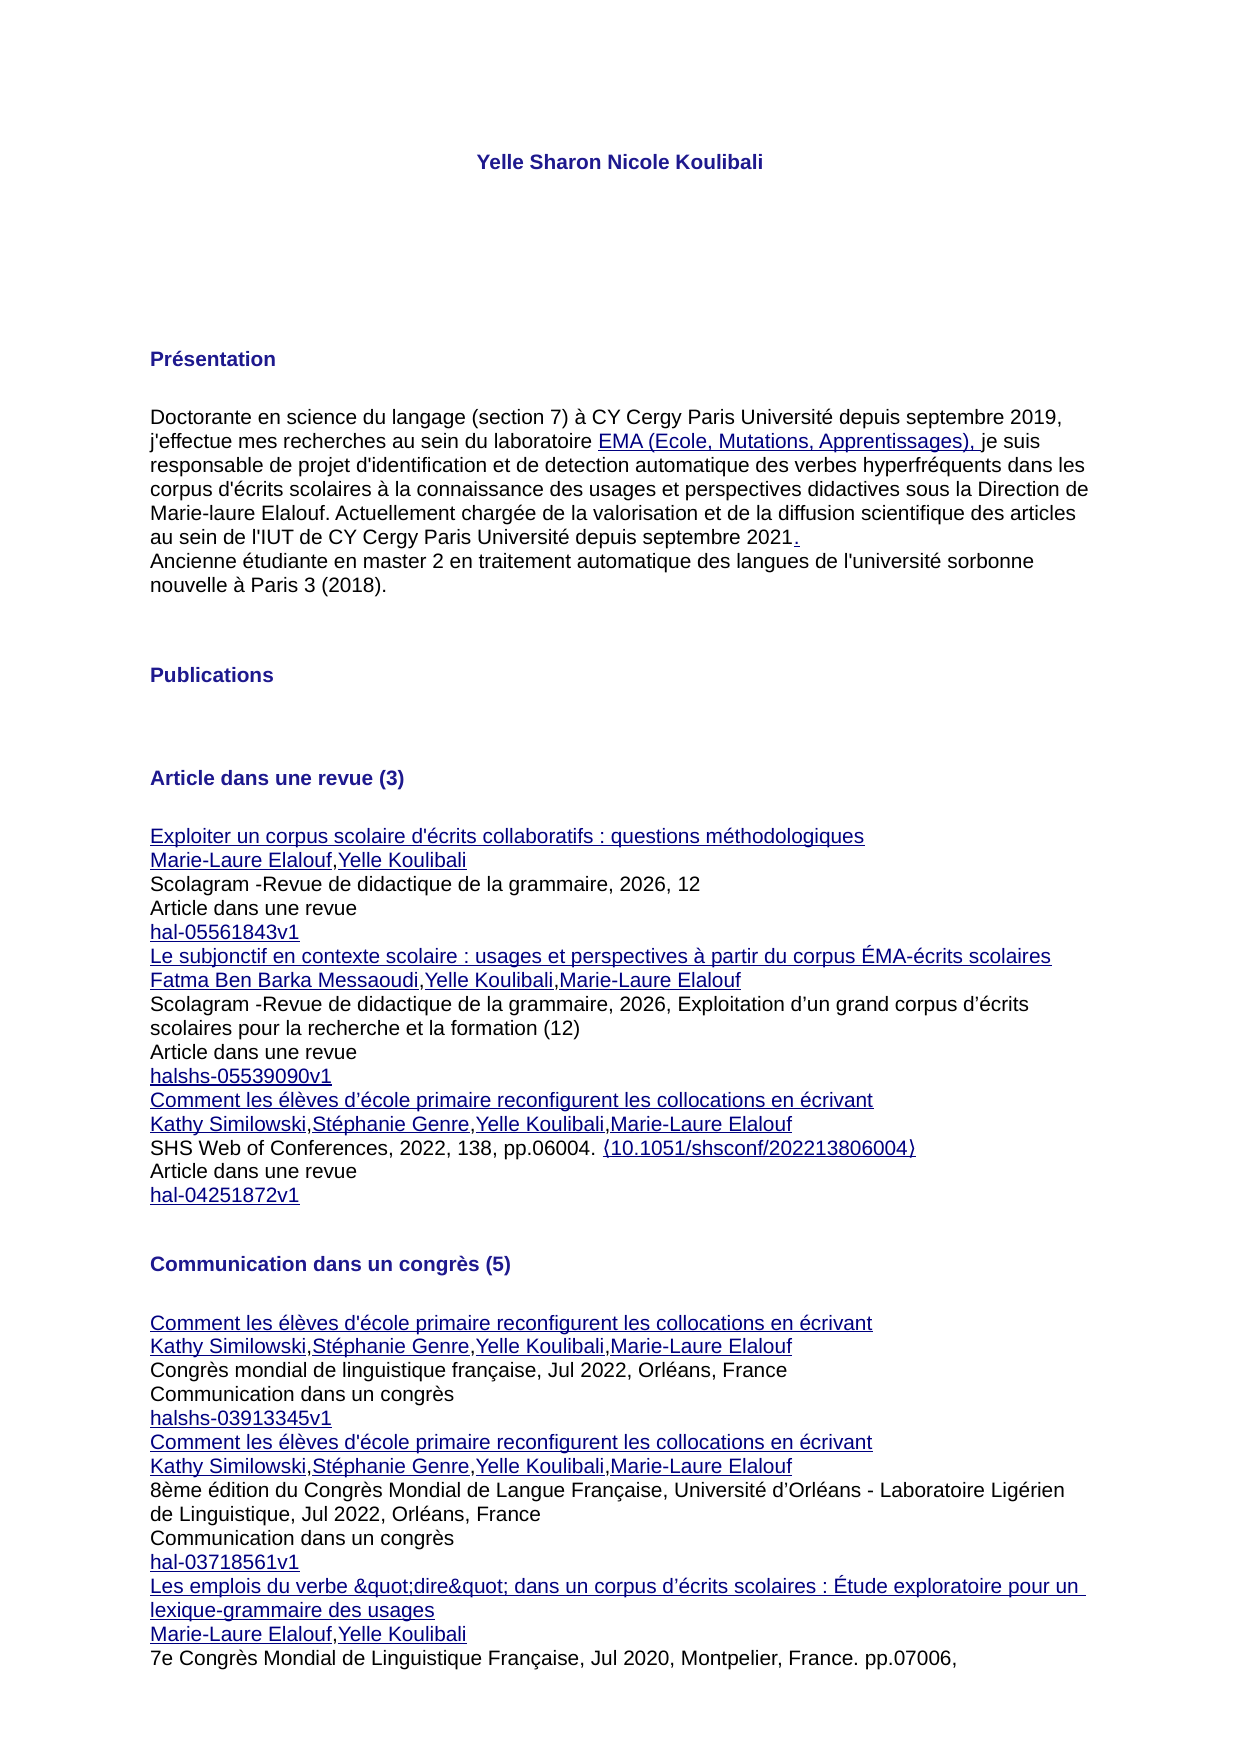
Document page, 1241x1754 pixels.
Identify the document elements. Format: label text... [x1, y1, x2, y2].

table_header Exploiter un corpus scolaire d'écrits collaboratifs : questions méthodologiques Marie-Laure Elalouf,Yelle Koulibali Scolagram -Revue de didactique de la grammaire, 2026, 12 Article dans une revue hal-05561843v1 [150, 824, 1090, 944]
subtitle Yelle Sharon Nicole Koulibali [150, 150, 1090, 174]
subtitle Article dans une revue (3) [150, 766, 1090, 789]
subtitle Publications [150, 662, 1090, 686]
table_cell Comment les élèves d’école primaire reconfigurent les collocations en écrivant Kathy Similowski,Stéphanie Genre,Yelle Koulibali,Marie-Laure Elalouf SHS Web of Conferences, 2022, 138, pp.06004. ⟨10.1051/shsconf/202213806004⟩ Article dans une revue hal-04251872v1 [150, 1088, 1090, 1207]
table_cell Comment les élèves d'école primaire reconfigurent les collocations en écrivant Kathy Similowski,Stéphanie Genre,Yelle Koulibali,Marie-Laure Elalouf 8ème édition du Congrès Mondial de Langue Française, Université d’Orléans - Laboratoire Ligérien de Linguistique, Jul 2022, Orléans, France Communication dans un congrès hal-03718561v1 [150, 1430, 1090, 1574]
table_cell Les emplois du verbe &quot;dire&quot; dans un corpus d’écrits scolaires : Étude exploratoire pour un lexique-grammaire des usages Marie-Laure Elalouf,Yelle Koulibali 7e Congrès Mondial de Linguistique Française, Jul 2020, Montpelier, France. pp.07006, [150, 1574, 1090, 1670]
table_cell Le subjonctif en contexte scolaire : usages et perspectives à partir du corpus ÉMA-écrits scolaires Fatma Ben Barka Messaoudi,Yelle Koulibali,Marie-Laure Elalouf Scolagram -Revue de didactique de la grammaire, 2026, Exploitation d’un grand corpus d’écrits scolaires pour la recherche et la formation (12) Article dans une revue halshs-05539090v1 [150, 944, 1090, 1087]
table_header Comment les élèves d'école primaire reconfigurent les collocations en écrivant Kathy Similowski,Stéphanie Genre,Yelle Koulibali,Marie-Laure Elalouf Congrès mondial de linguistique française, Jul 2022, Orléans, France Communication dans un congrès halshs-03913345v1 [150, 1310, 1090, 1430]
text Doctorante en science du langage (section 7) à CY Cergy Paris Université depuis septembre 2019, j'effectue mes recherches au sein du laboratoire EMA (Ecole, Mutations, Apprentissages), je suis responsable de projet d'identification et de detection automatique des verbes hyperfréquents dans les corpus d'écrits scolaires à la connaissance des usages et perspectives didactives sous la Direction de Marie-laure Elalouf. Actuellement chargée de la valorisation et de la diffusion scientifique des articles au sein de l'IUT de CY Cergy Paris Université depuis septembre 2021. [150, 405, 1090, 549]
subtitle Communication dans un congrès (5) [150, 1252, 1090, 1276]
text Ancienne étudiante en master 2 en traitement automatique des langues de l'université sorbonne nouvelle à Paris 3 (2018). [150, 549, 1090, 597]
subtitle Présentation [150, 347, 1090, 371]
